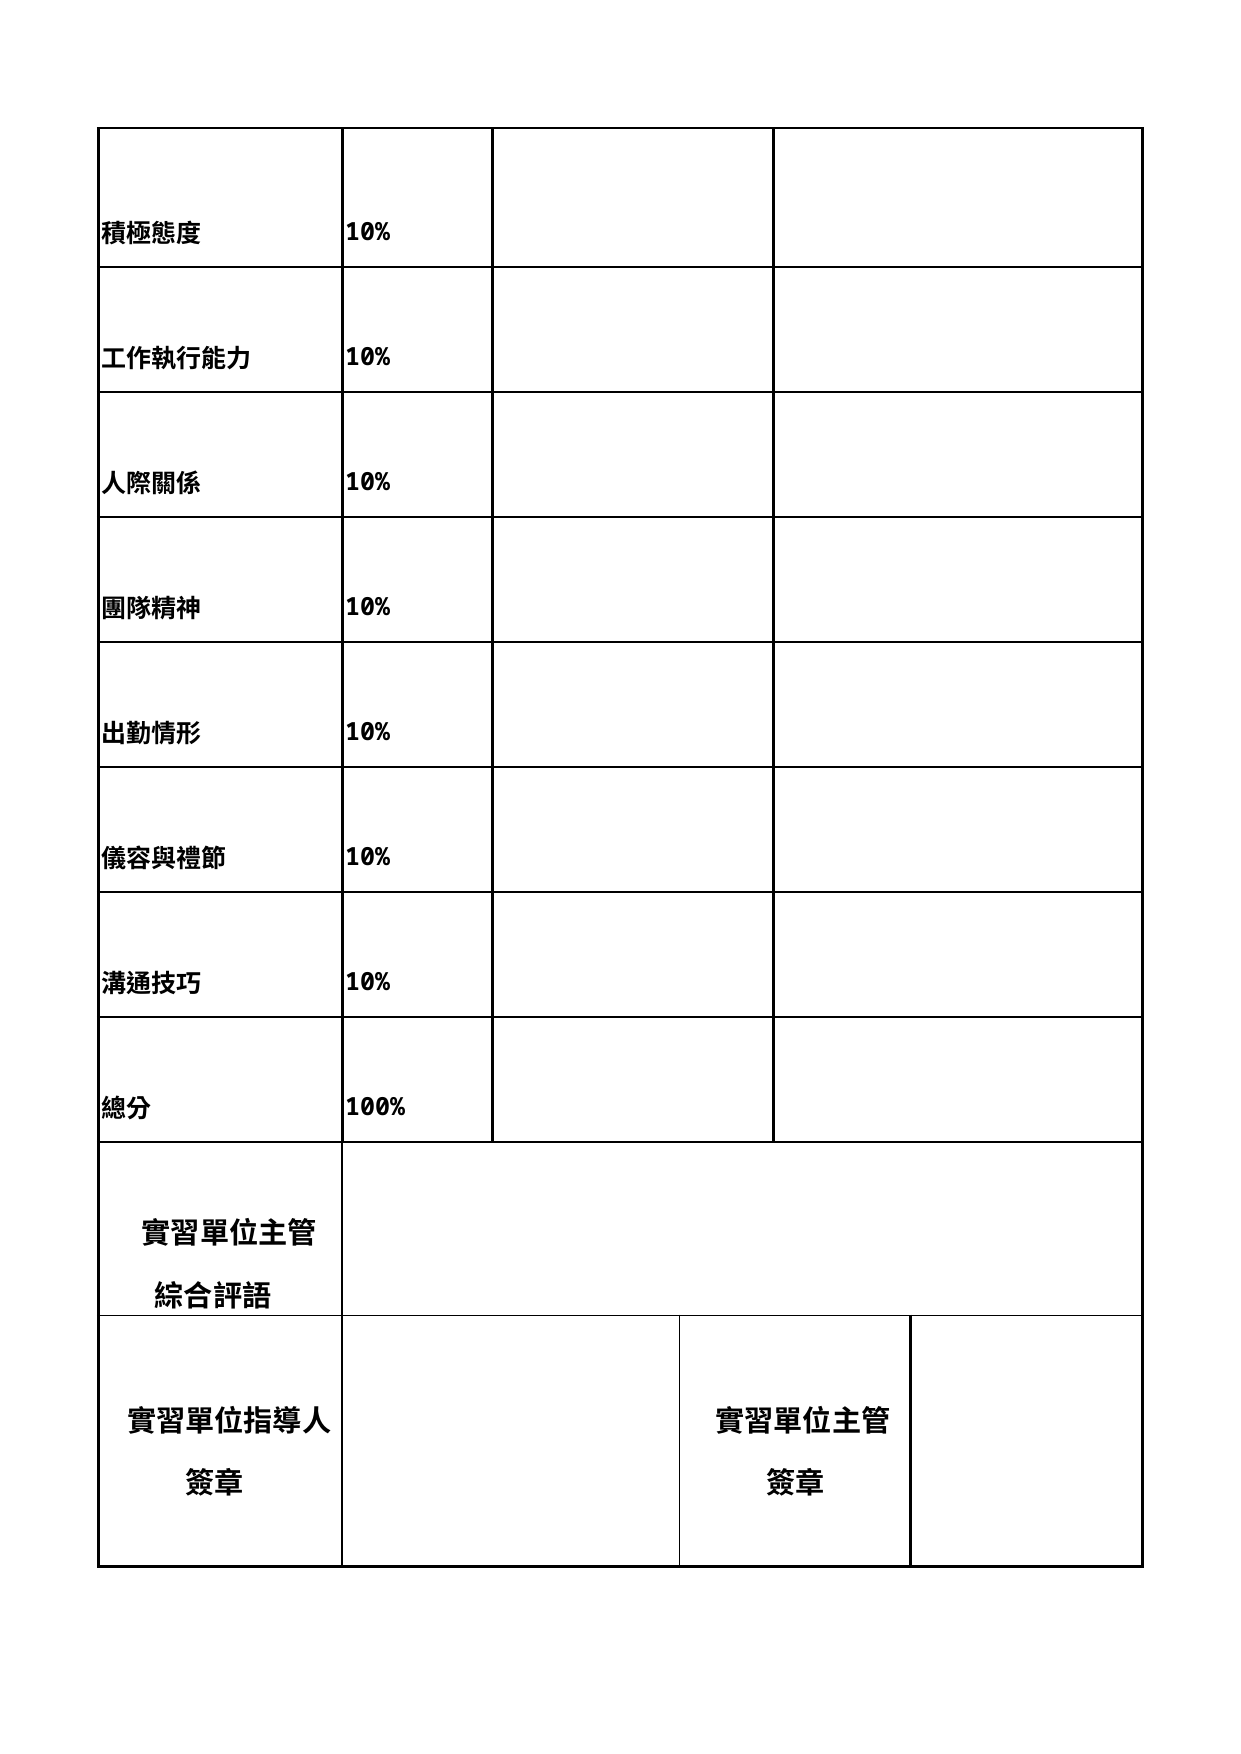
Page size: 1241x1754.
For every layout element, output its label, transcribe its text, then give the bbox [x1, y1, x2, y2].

table_cell [494, 393, 772, 516]
table_cell 工作執行能力 [100, 268, 341, 391]
table_cell [494, 129, 772, 266]
table_cell 10% [344, 268, 491, 391]
table_cell 10% [344, 643, 491, 766]
table_cell [912, 1316, 1141, 1564]
table_cell 總分 [100, 1018, 341, 1141]
table_cell 100% [344, 1018, 491, 1141]
table_cell 10% [344, 893, 491, 1016]
table_cell 溝通技巧 [100, 893, 341, 1016]
table_cell [494, 768, 772, 891]
table_cell 儀容與禮節 [100, 768, 341, 891]
table_cell 團隊精神 [100, 518, 341, 641]
table_cell 出勤情形 [100, 643, 341, 766]
table_cell 實習單位主管 簽章 [680, 1316, 909, 1564]
table_cell [775, 1018, 1141, 1141]
table_cell [494, 518, 772, 641]
table_cell [343, 1316, 679, 1564]
table_cell 10% [344, 393, 491, 516]
table_cell [343, 1143, 1141, 1314]
table_cell 實習單位指導人 簽章 [100, 1316, 341, 1564]
table_cell [494, 643, 772, 766]
table_cell 10% [344, 129, 491, 266]
table_cell [775, 768, 1141, 891]
table_cell [494, 1018, 772, 1141]
table_cell [775, 129, 1141, 266]
table_cell [775, 518, 1141, 641]
table_cell 10% [344, 518, 491, 641]
table_cell [775, 393, 1141, 516]
table_cell 實習單位主管 綜合評語 [100, 1143, 341, 1314]
table_cell [775, 643, 1141, 766]
table_cell 積極態度 [100, 129, 341, 266]
table_cell [775, 268, 1141, 391]
table_cell [494, 893, 772, 1016]
table_cell 10% [344, 768, 491, 891]
table_cell [494, 268, 772, 391]
table_cell 人際關係 [100, 393, 341, 516]
table_cell [775, 893, 1141, 1016]
